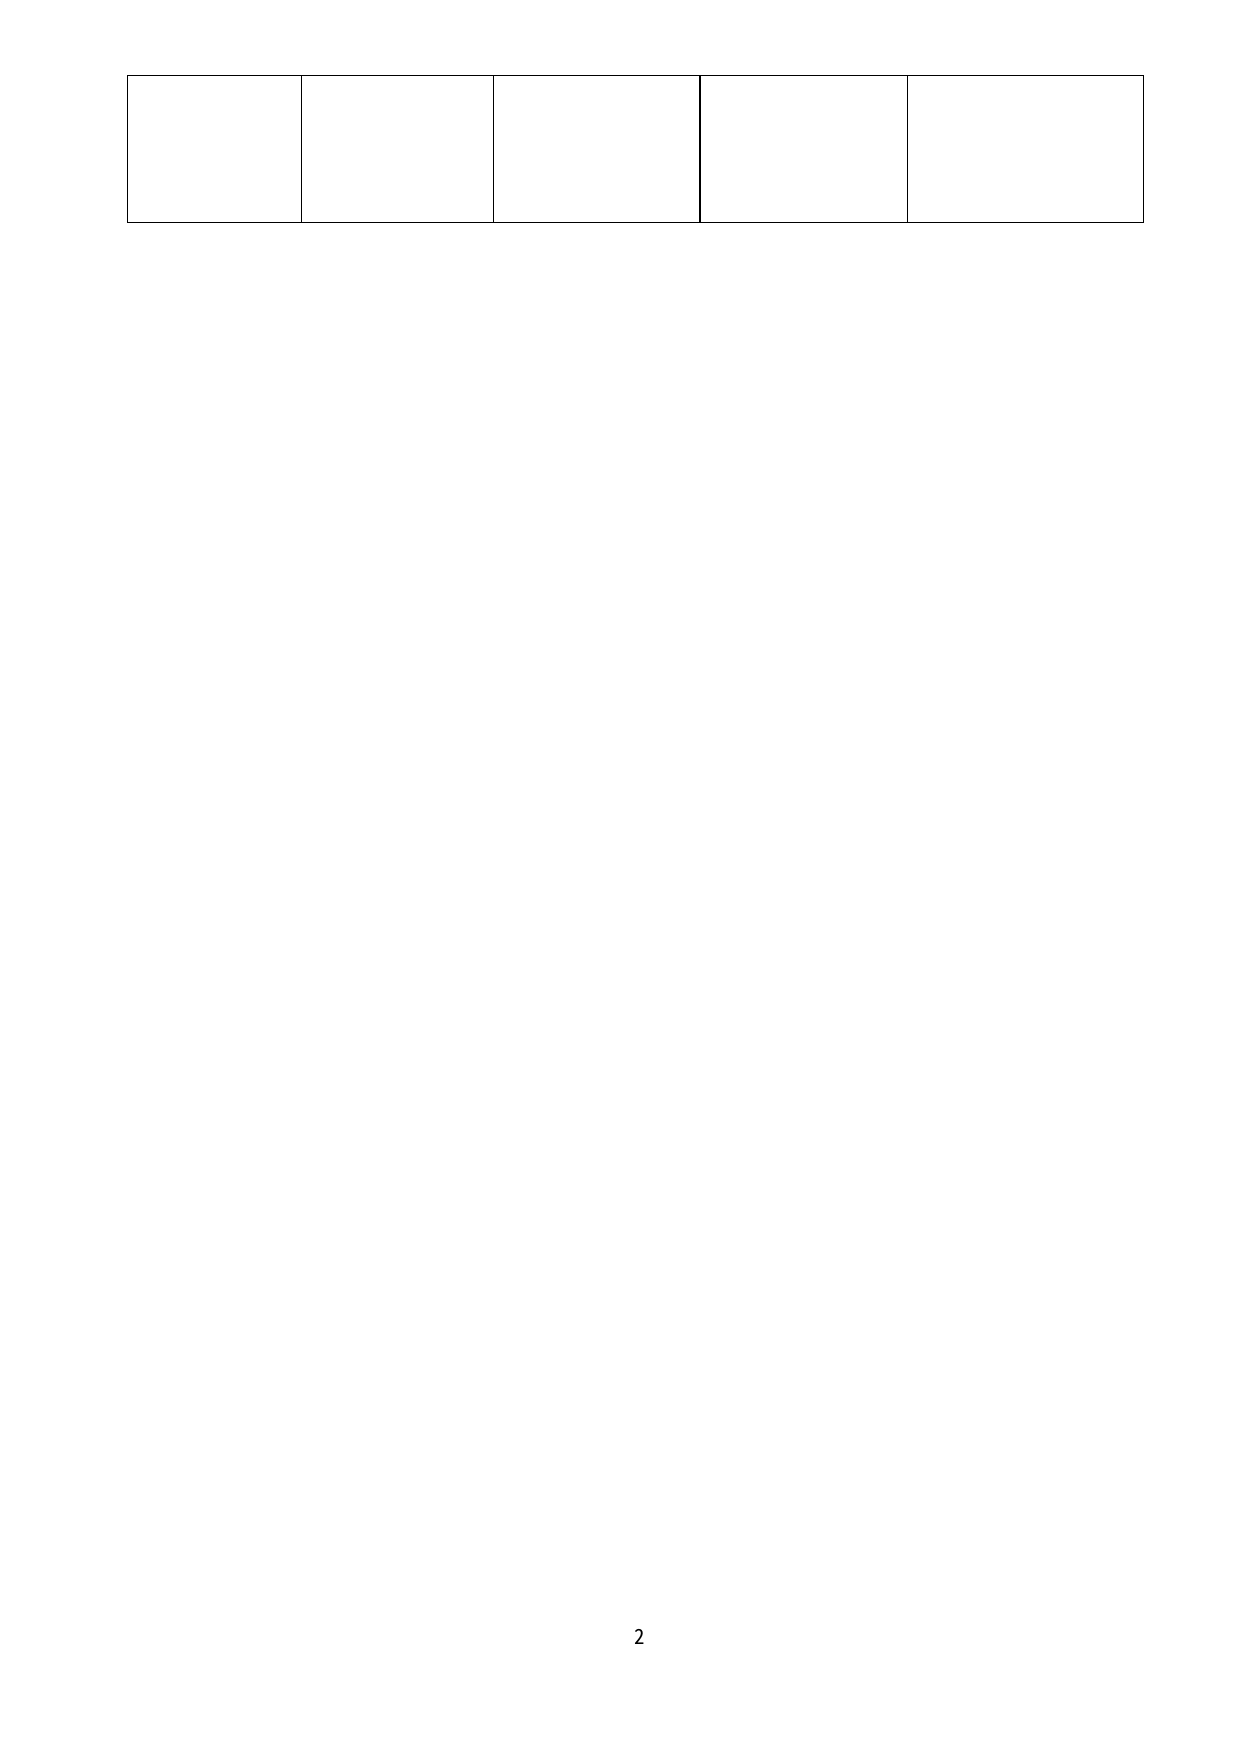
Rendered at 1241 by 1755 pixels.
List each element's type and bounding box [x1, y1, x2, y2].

table_cell [494, 76, 699, 222]
table_cell [908, 76, 1143, 222]
table_cell [128, 76, 301, 222]
table_cell [701, 76, 907, 222]
table_cell [302, 76, 493, 222]
